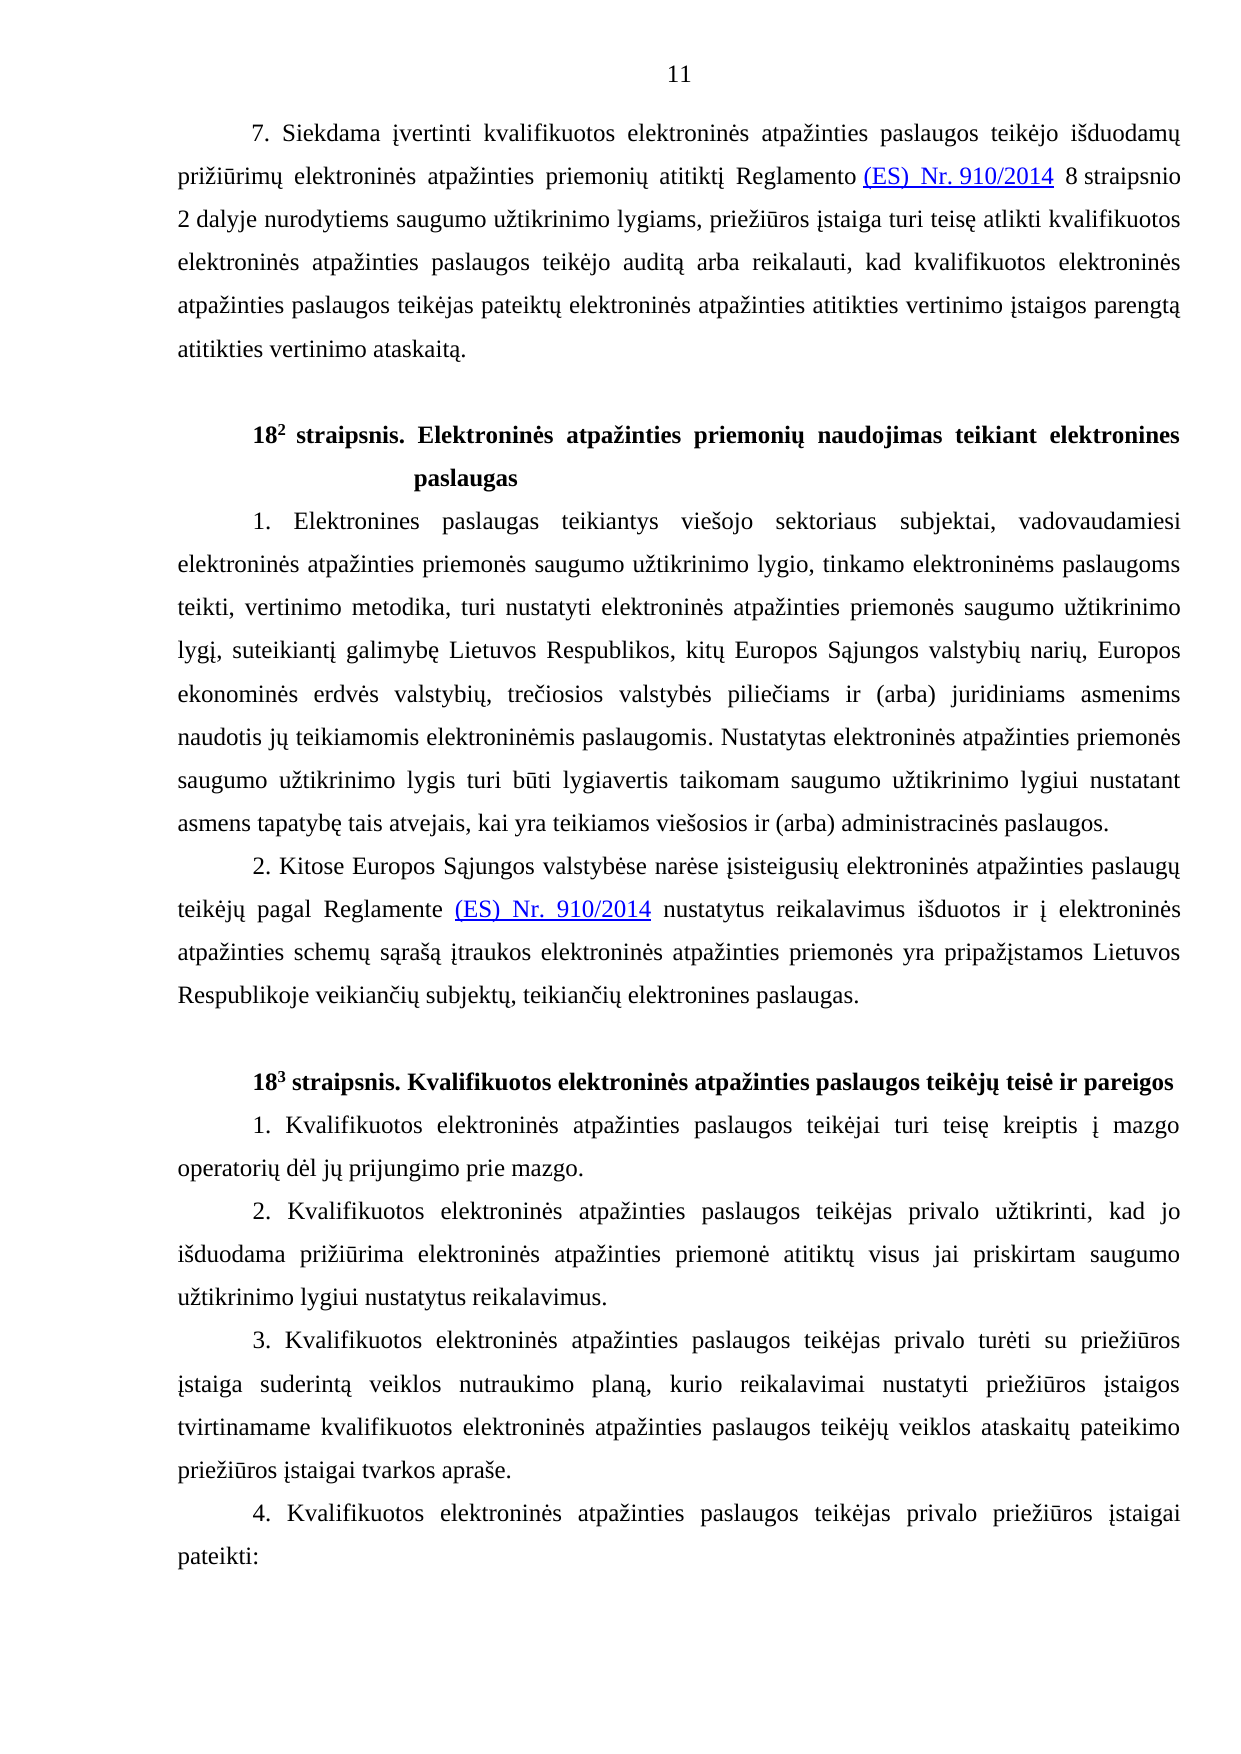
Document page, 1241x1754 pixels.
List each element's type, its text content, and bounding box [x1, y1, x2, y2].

text 1. Kvalifikuotos elektroninės atpažinties paslaugos teikėjai turi teisę kreiptis į mazgo operatorių dėl jų prijungimo prie mazgo. [177, 1110, 1181, 1182]
text 1. Elektronines paslaugas teikiantys viešojo sektoriaus subjektai, vadovaudamiesi elektroninės atpažinties priemonės saugumo užtikrinimo lygio, tinkamo elektroninėms paslaugoms teikti, vertinimo metodika, turi nustatyti elektroninės atpažinties priemonės saugumo užtikrinimo lygį, suteikiantį galimybę Lietuvos Respublikos, kitų Europos Sąjungos valstybių narių, Europos ekonominės erdvės valstybių, trečiosios valstybės piliečiams ir (arba) juridiniams asmenims naudotis jų teikiamomis elektroninėmis paslaugomis. Nustatytas elektroninės atpažinties priemonės saugumo užtikrinimo lygis turi būti lygiavertis taikomam saugumo užtikrinimo lygiui nustatant asmens tapatybę tais atvejais, kai yra teikiamos viešosios ir (arba) administracinės paslaugos. [177, 506, 1181, 837]
text 182 straipsnis. Elektroninės atpažinties priemonių naudojimas teikiant elektronines paslaugas [252, 420, 1181, 492]
text 7. Siekdama įvertinti kvalifikuotos elektroninės atpažinties paslaugos teikėjo išduodamų prižiūrimų elektroninės atpažinties priemonių atitiktį Reglamento (ES) Nr. 910/2014 8 straipsnio 2 dalyje nurodytiems saugumo užtikrinimo lygiams, priežiūros įstaiga turi teisę atlikti kvalifikuotos elektroninės atpažinties paslaugos teikėjo auditą arba reikalauti, kad kvalifikuotos elektroninės atpažinties paslaugos teikėjas pateiktų elektroninės atpažinties atitikties vertinimo įstaigos parengtą atitikties vertinimo ataskaitą. [177, 118, 1181, 362]
text 3. Kvalifikuotos elektroninės atpažinties paslaugos teikėjas privalo turėti su priežiūros įstaiga suderintą veiklos nutraukimo planą, kurio reikalavimai nustatyti priežiūros įstaigos tvirtinamame kvalifikuotos elektroninės atpažinties paslaugos teikėjų veiklos ataskaitų pateikimo priežiūros įstaigai tvarkos apraše. [177, 1326, 1181, 1484]
text 4. Kvalifikuotos elektroninės atpažinties paslaugos teikėjas privalo priežiūros įstaigai pateikti: [177, 1498, 1181, 1570]
text 2. Kvalifikuotos elektroninės atpažinties paslaugos teikėjas privalo užtikrinti, kad jo išduodama prižiūrima elektroninės atpažinties priemonė atitiktų visus jai priskirtam saugumo užtikrinimo lygiui nustatytus reikalavimus. [177, 1196, 1181, 1311]
text 2. Kitose Europos Sąjungos valstybėse narėse įsisteigusių elektroninės atpažinties paslaugų teikėjų pagal Reglamente (ES) Nr. 910/2014 nustatytus reikalavimus išduotos ir į elektroninės atpažinties schemų sąrašą įtraukos elektroninės atpažinties priemonės yra pripažįstamos Lietuvos Respublikoje veikiančių subjektų, teikiančių elektronines paslaugas. [177, 851, 1181, 1009]
text 183 straipsnis. Kvalifikuotos elektroninės atpažinties paslaugos teikėjų teisė ir pareigos [252, 1067, 1181, 1096]
